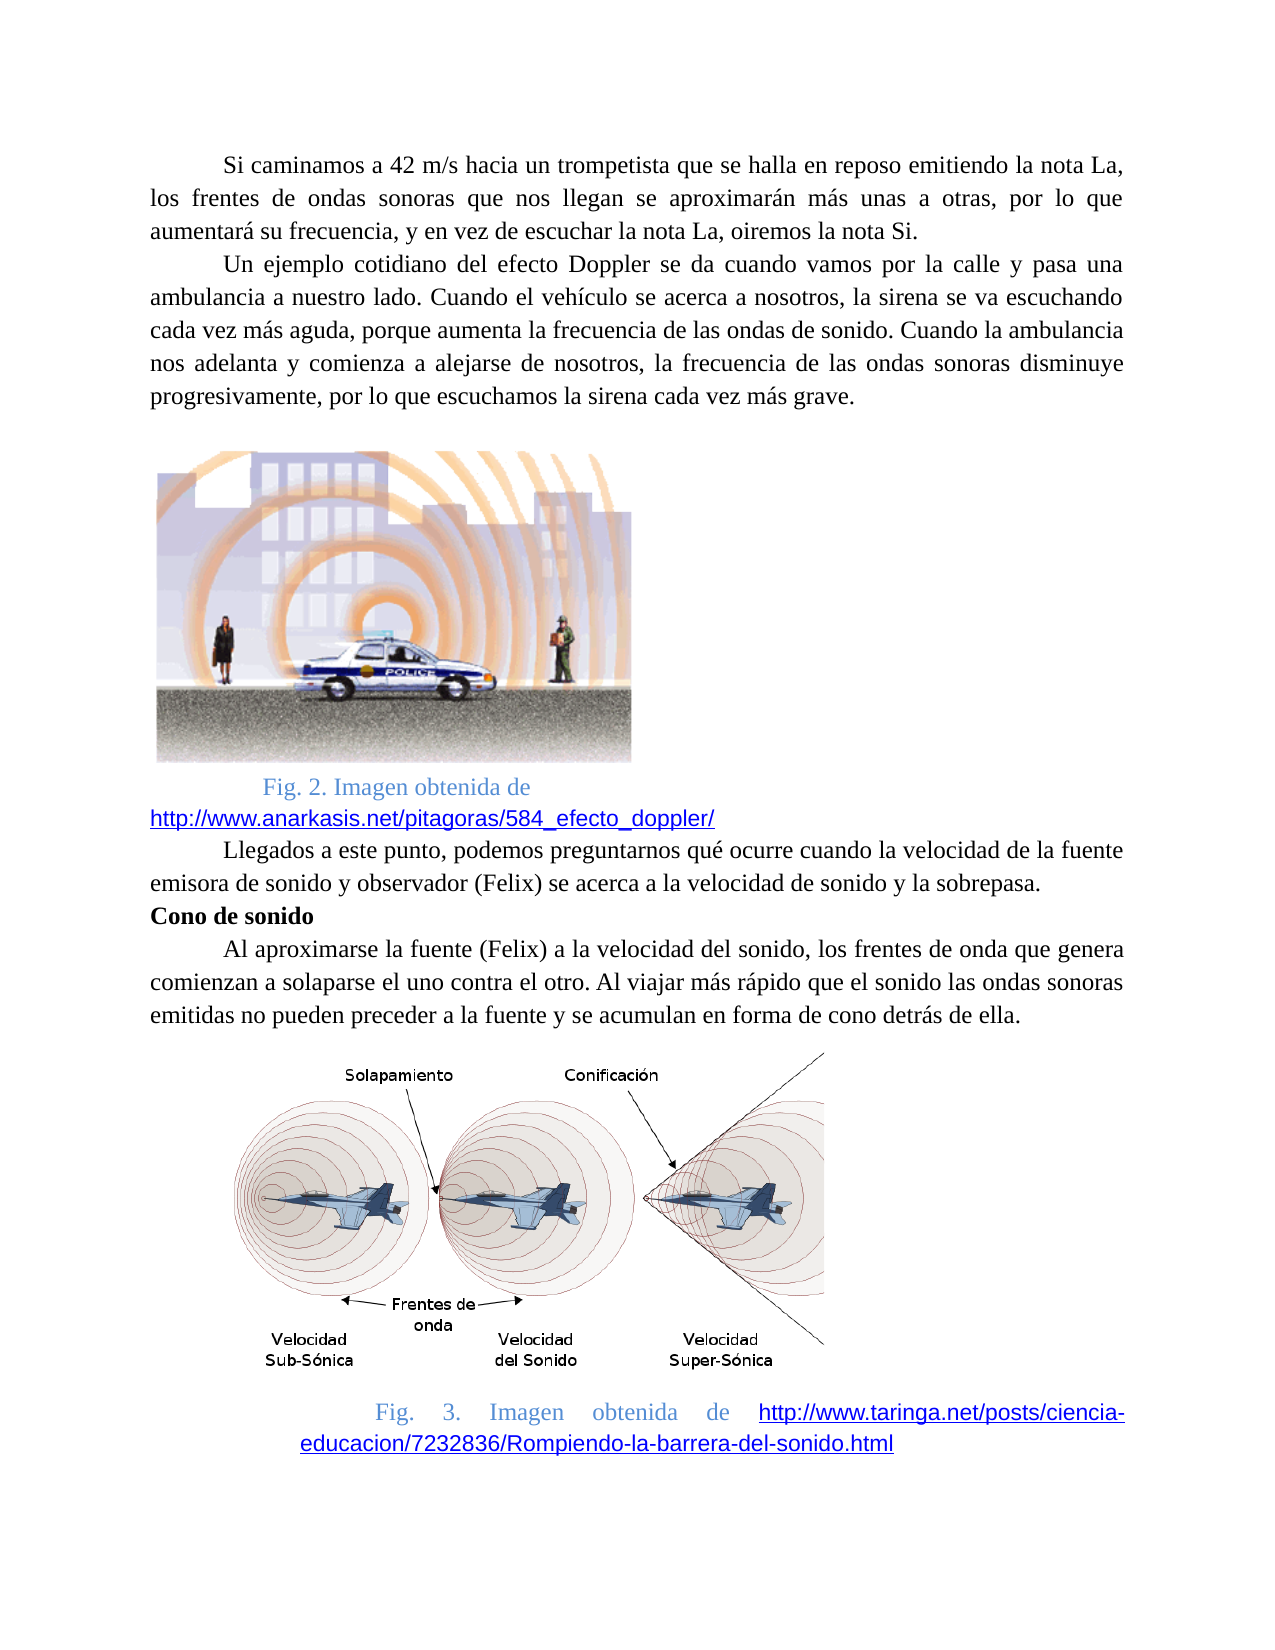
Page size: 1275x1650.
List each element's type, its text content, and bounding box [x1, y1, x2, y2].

picture [222, 1033, 825, 1394]
picture [156, 447, 632, 763]
text http://www.anarkasis.net/pitagoras/584_efecto_doppler/ [150, 805, 1125, 831]
text Un ejemplo cotidiano del efecto Doppler se da cuando vamos por la calle y pasa una ambulancia a nuestro lado. Cuando el vehículo se acerca a nosotros, la sirena se va escuchando cada vez más aguda, porque aumenta la frecuencia de las ondas de sonido. Cuando la ambulancia nos adelanta y comienza a alejarse de nosotros, la frecuencia de las ondas sonoras disminuye progresivamente, por lo que escuchamos la sirena cada vez más grave. [150, 249, 1125, 410]
text Llegados a este punto, podemos preguntarnos qué ocurre cuando la velocidad de la fuente emisora de sonido y observador (Felix) se acerca a la velocidad de sonido y la sobrepasa. [150, 835, 1125, 897]
text Si caminamos a 42 m/s hacia un trompetista que se halla en reposo emitiendo la nota La, los frentes de ondas sonoras que nos llegan se aproximarán más unas a otras, por lo que aumentará su frecuencia, y en vez de escuchar la nota La, oiremos la nota Si. [150, 150, 1125, 245]
text Al aproximarse la fuente (Felix) a la velocidad del sonido, los frentes de onda que genera comienzan a solaparse el uno contra el otro. Al viajar más rápido que el sonido las ondas sonoras emitidas no pueden preceder a la fuente y se acumulan en forma de cono detrás de ella. [150, 934, 1125, 1029]
text Fig. 3. Imagen obtenida de http://www.taringa.net/posts/ciencia-educacion/7232836/Rompiendo-la-barrera-del-sonido.html [300, 1397, 1125, 1456]
text Fig. 2. Imagen obtenida de [150, 772, 1125, 801]
text Cono de sonido [150, 901, 1125, 930]
